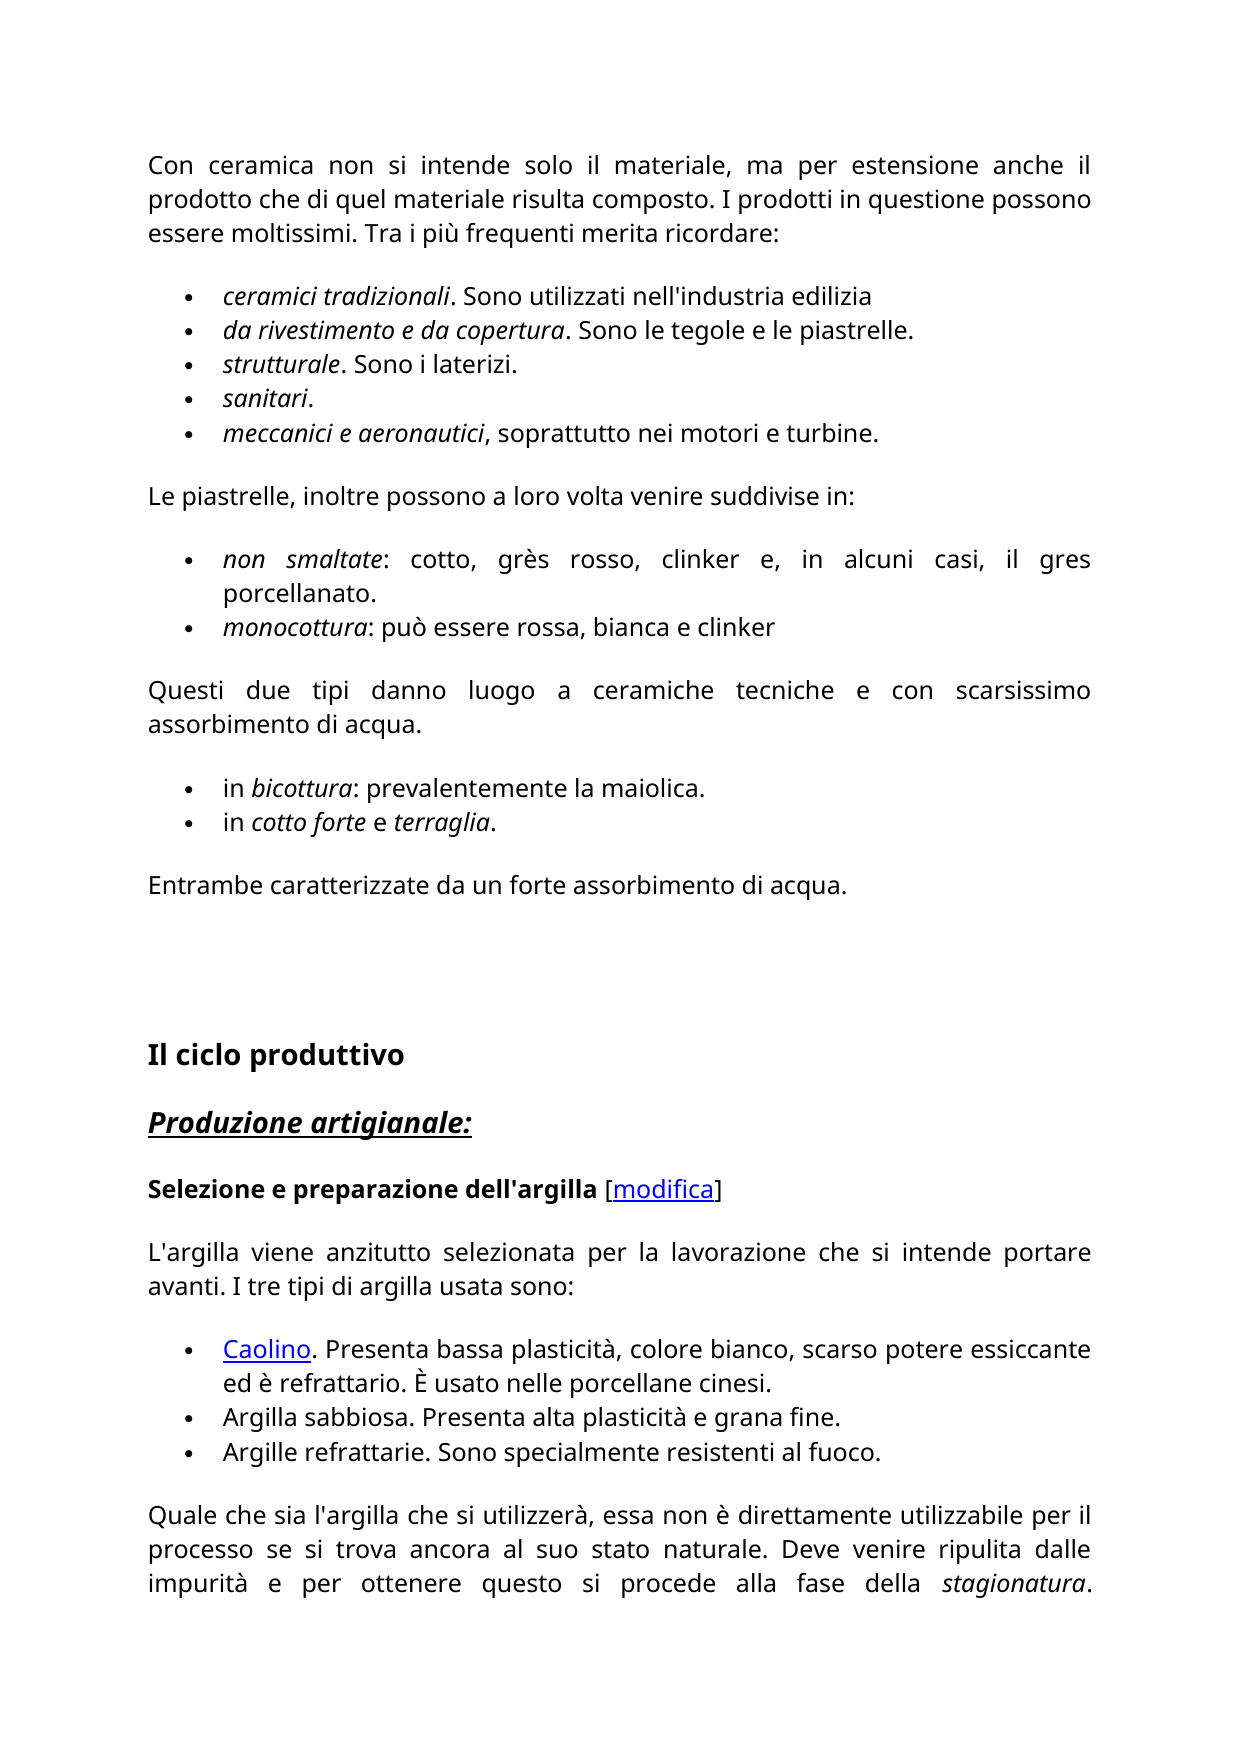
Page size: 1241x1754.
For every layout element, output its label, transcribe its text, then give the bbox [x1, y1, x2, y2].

list Argilla sabbiosa. Presenta alta plasticità e grana fine. [185, 1400, 1093, 1434]
list monocottura: può essere rossa, bianca e clinker [185, 610, 1093, 644]
text Quale che sia l'argilla che si utilizzerà, essa non è direttamente utilizzabile per il processo se si trova ancora al suo stato naturale. Deve venire ripulita dalle impurità e per ottenere questo si procede alla fase della stagionatura. [148, 1497, 1093, 1599]
list Caolino. Presenta bassa plasticità, colore bianco, scarso potere essiccante ed è refrattario. È usato nelle porcellane cinesi. [185, 1332, 1093, 1400]
text Entrambe caratterizzate da un forte assorbimento di acqua. [148, 868, 1093, 902]
subtitle Selezione e preparazione dell'argilla [modifica] [148, 1171, 1093, 1206]
list Argille refrattarie. Sono specialmente resistenti al fuoco. [185, 1434, 1093, 1468]
list in cotto forte e terraglia. [185, 804, 1093, 838]
text Questi due tipi danno luogo a ceramiche tecniche e con scarsissimo assorbimento di acqua. [148, 673, 1093, 741]
list strutturale. Sono i laterizi. [185, 347, 1093, 381]
text Con ceramica non si intende solo il materiale, ma per estensione anche il prodotto che di quel materiale risulta composto. I prodotti in questione possono essere moltissimi. Tra i più frequenti merita ricordare: [148, 148, 1093, 250]
list in bicottura: prevalentemente la maiolica. [185, 770, 1093, 804]
text L'argilla viene anzitutto selezionata per la lavorazione che si intende portare avanti. I tre tipi di argilla usata sono: [148, 1235, 1093, 1303]
list sanitari. [185, 381, 1093, 415]
list non smaltate: cotto, grès rosso, clinker e, in alcuni casi, il gres porcellanato. [185, 542, 1093, 610]
text Le piastrelle, inoltre possono a loro volta venire suddivise in: [148, 478, 1093, 512]
text Il ciclo produttivo [148, 1034, 1093, 1073]
list da rivestimento e da copertura. Sono le tegole e le piastrelle. [185, 313, 1093, 347]
list ceramici tradizionali. Sono utilizzati nell'industria edilizia [185, 279, 1093, 313]
list meccanici e aeronautici, soprattutto nei motori e turbine. [185, 415, 1093, 449]
text Produzione artigianale: [148, 1103, 1093, 1142]
